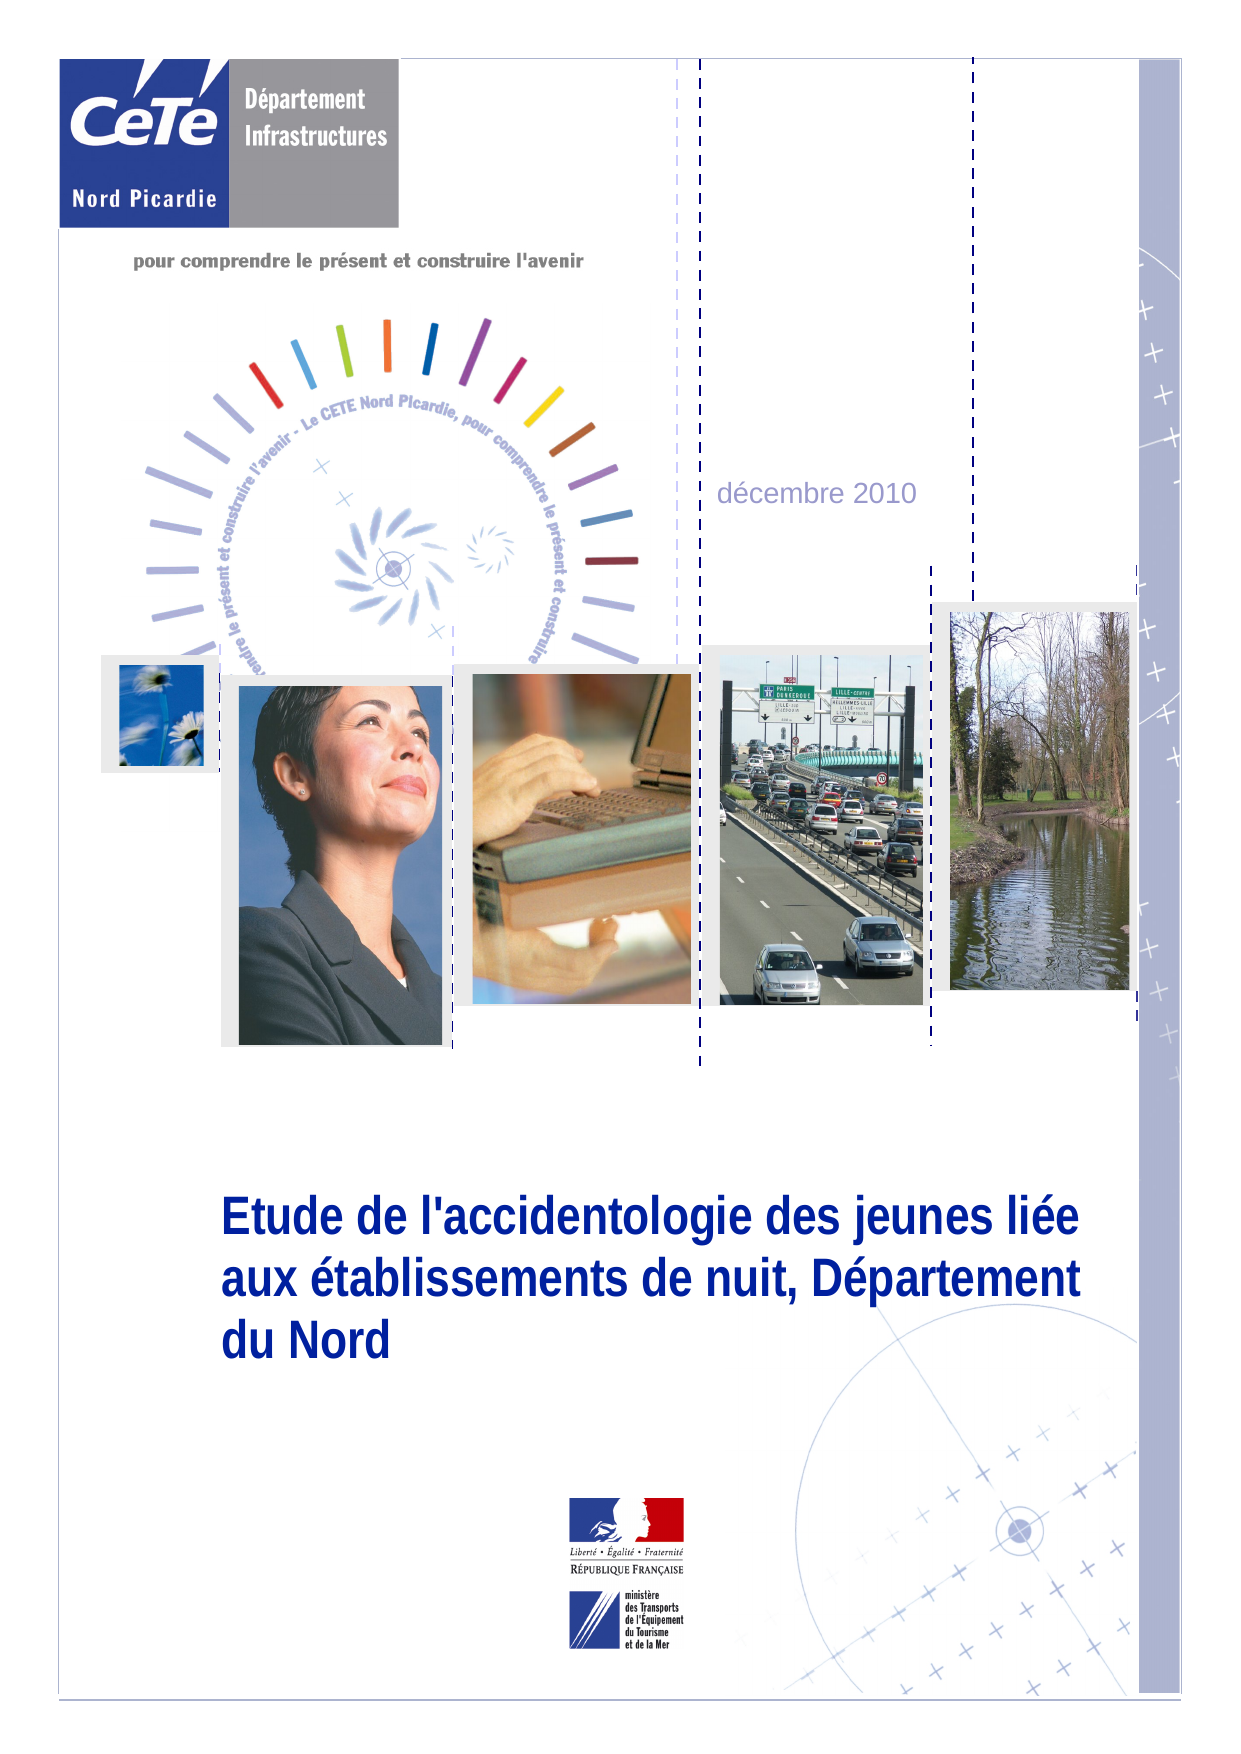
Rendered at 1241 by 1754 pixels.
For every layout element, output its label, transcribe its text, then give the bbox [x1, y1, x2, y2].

picture [59, 59, 399, 228]
picture [1139, 59, 1180, 1693]
picture [238, 686, 443, 1045]
text décembre 2010 [717, 476, 959, 509]
picture [472, 674, 691, 1004]
picture [121, 303, 651, 832]
picture [725, 1287, 1141, 1696]
picture [950, 612, 1130, 990]
picture [119, 665, 204, 766]
picture [569, 1498, 684, 1649]
picture [719, 655, 923, 1005]
text Etude de l'accidentologie des jeunes liée aux établissements de nuit, Département du Nord [222, 1184, 1118, 1370]
picture [120, 248, 589, 275]
